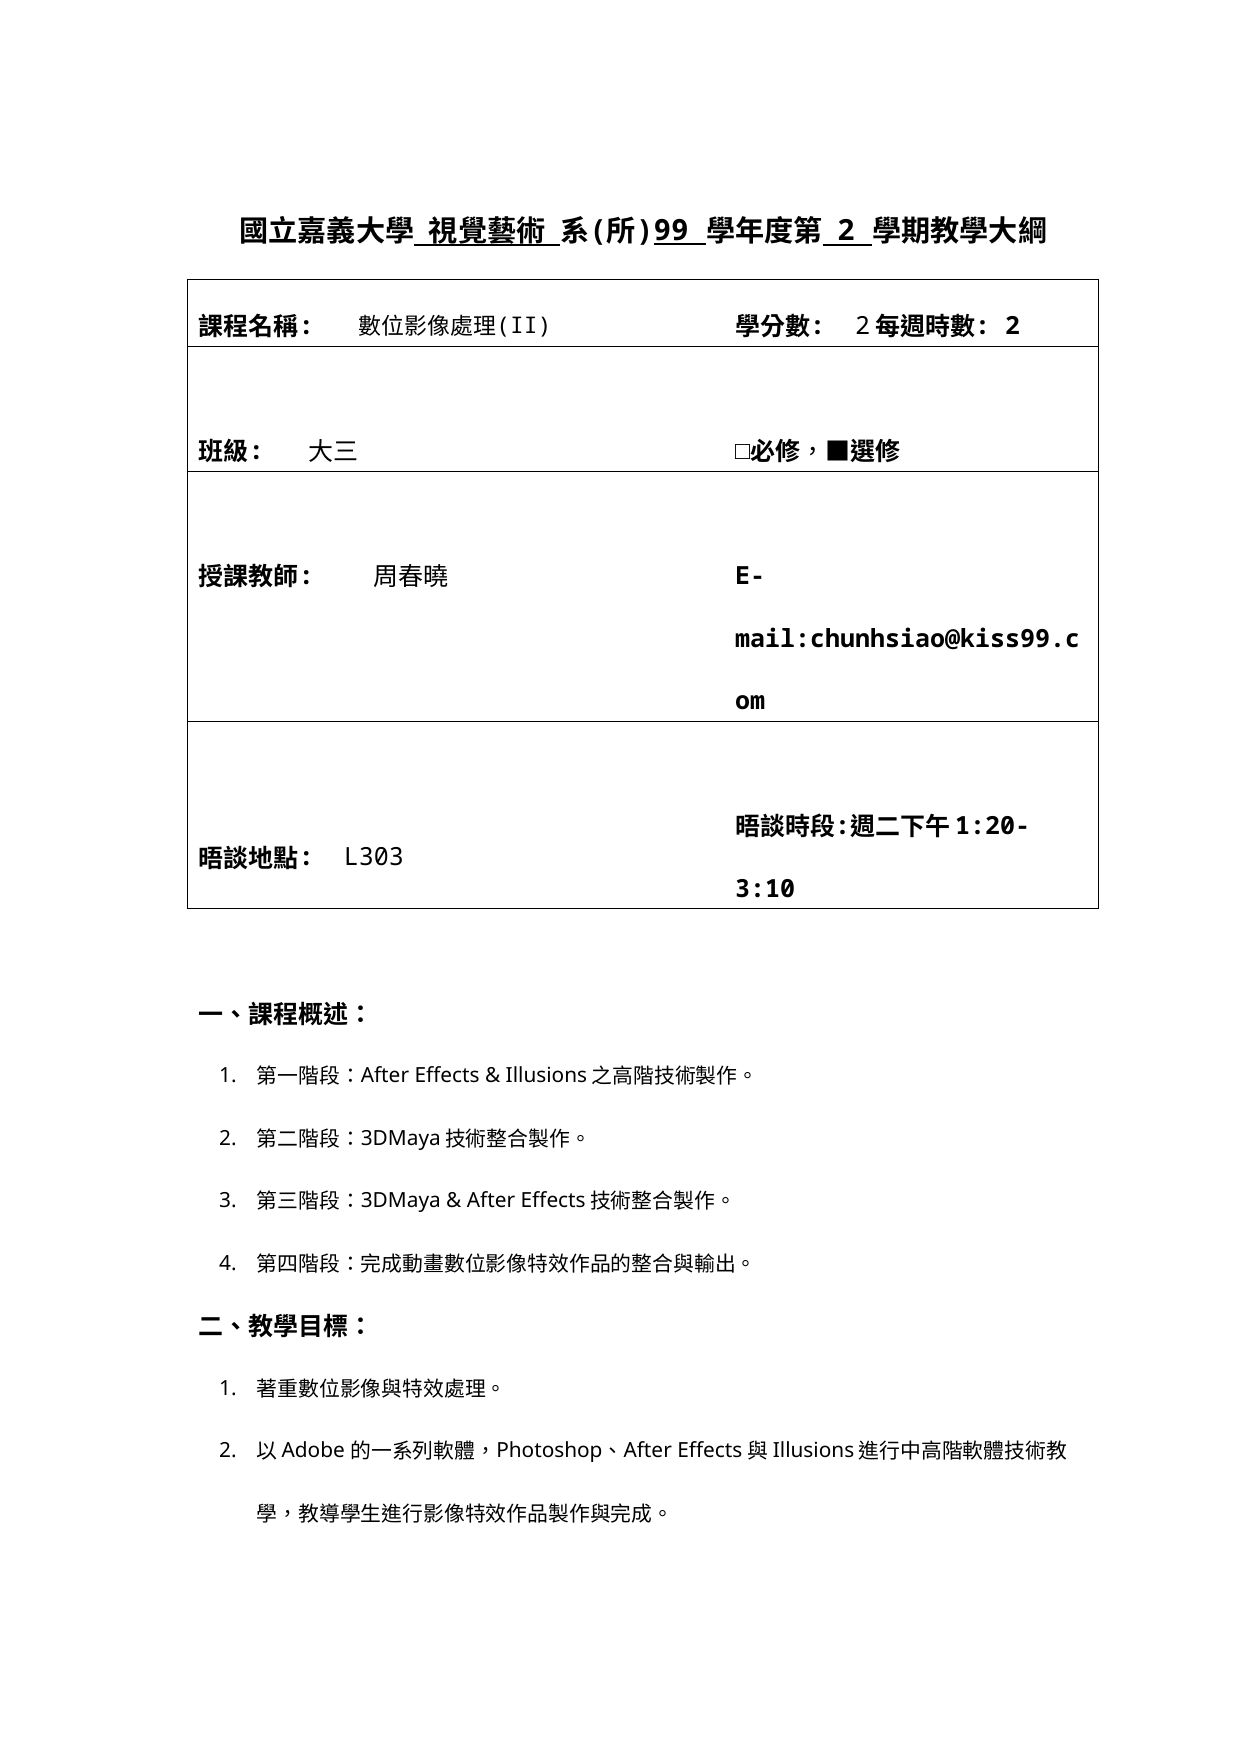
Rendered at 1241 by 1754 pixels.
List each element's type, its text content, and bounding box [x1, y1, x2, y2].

table_cell 班級: 大三 [188, 347, 724, 471]
table_header 國立嘉義大學 視覺藝術 系(所)99 學年度第 2 學期教學大綱 [188, 158, 1099, 279]
table_cell 晤談地點: L303 [188, 722, 724, 908]
table_cell 學分數: 2每週時數: 2 [724, 280, 1098, 346]
table_cell E-mail:chunhsiao@kiss99.com [724, 472, 1098, 721]
table_cell □必修，■選修 [724, 347, 1098, 471]
table_cell 晤談時段:週二下午1:20-3:10 [724, 722, 1098, 908]
table_cell 一、課程概述： 第一階段：After Effects & Illusions之高階技術製作。 第二階段：3DMaya技術整合製作。 第三階段：3DMaya & After Effects技術整合製作。 第四階段：完成動畫數位影像特效作品的整合與輸出。 [188, 909, 1099, 1283]
table_cell 二、教學目標： 著重數位影像與特效處理。 以Adobe 的一系列軟體，Photoshop、After Effects 與Illusions進行中高階軟體技術教學，教導學生進行影像特效作品製作與完成。 佐以3D技術於數位影像中。 分析其他多媒體技術，與影像品質的應用，讓作品有更多表現的可能性。 期末以影片影像特效整合性作品呈現。 [188, 1283, 1099, 1533]
table_cell 課程名稱: 數位影像處理(II) [188, 280, 724, 346]
table_cell 授課教師: 周春曉 [188, 472, 724, 721]
